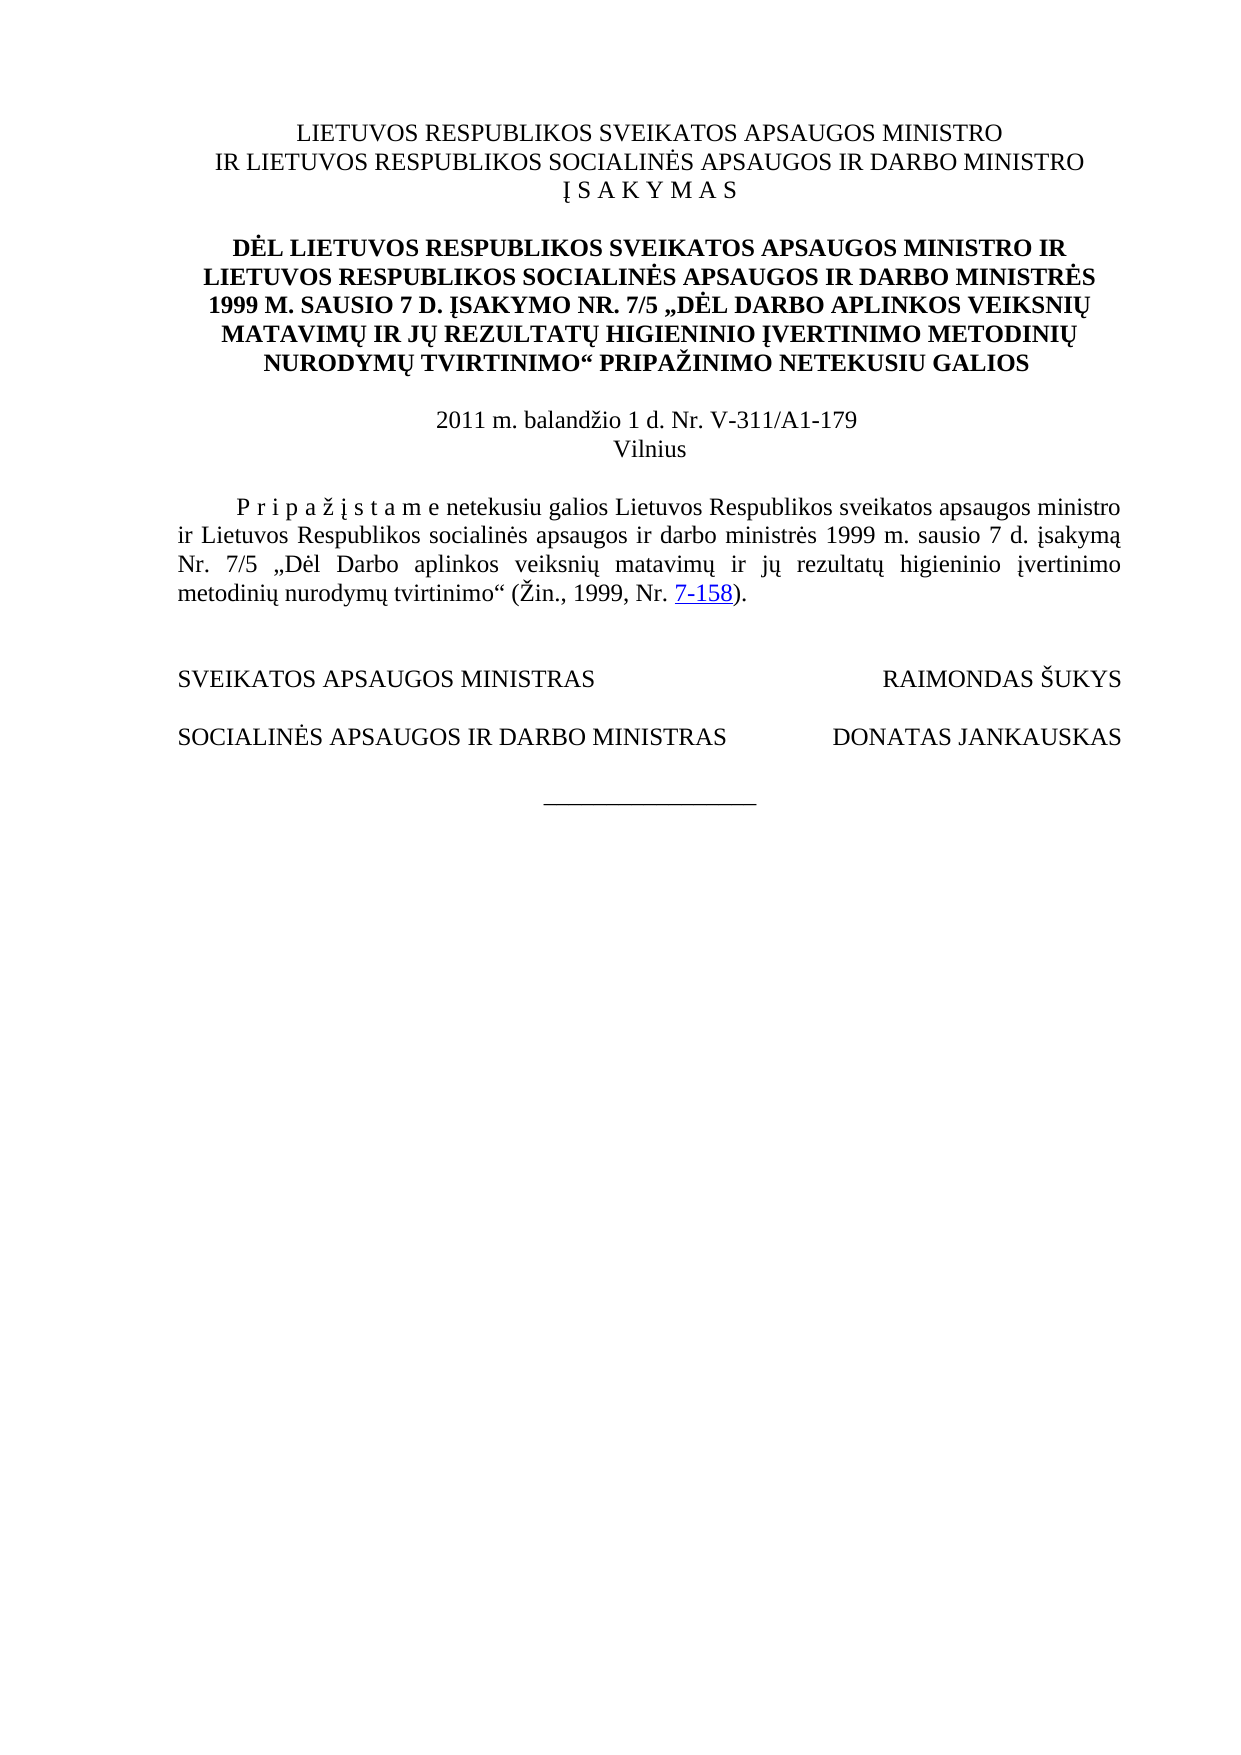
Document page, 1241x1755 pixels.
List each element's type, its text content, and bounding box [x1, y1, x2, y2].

text Į S A K Y M A S [177, 176, 1122, 204]
text Sveikatos apsaugos ministras Raimondas Šukys [177, 664, 1122, 693]
text IR LIETUVOS RESPUBLIKOS SOCIALINĖS APSAUGOS IR DARBO MINISTRO [177, 147, 1122, 176]
text LIETUVOS RESPUBLIKOS SVEIKATOS APSAUGOS MINISTRO [177, 118, 1122, 147]
text DĖL LIETUVOS RESPUBLIKOS SVEIKATOS APSAUGOS MINISTRO IR LIETUVOS RESPUBLIKOS SOCIALINĖS APSAUGOS IR DARBO MINISTRĖS 1999 M. SAUSIO 7 D. ĮSAKYMO Nr. 7/5 „DĖL DARBO APLINKOS VEIKSNIŲ MATAVIMŲ IR JŲ REZULTATŲ HIGIENINIO ĮVERTINIMO METODINIŲ NURODYMŲ TVIRTINIMO“ PRIPAŽINIMO NETEKUSIU GALIOS [177, 233, 1122, 377]
text Socialinės apsaugos ir darbo ministras Donatas Jankauskas [177, 722, 1122, 751]
text P r i p a ž į s t a m e netekusiu galios Lietuvos Respublikos sveikatos apsaugos ministro ir Lietuvos Respublikos socialinės apsaugos ir darbo ministrės 1999 m. sausio 7 d. įsakymą Nr. 7/5 „Dėl Darbo aplinkos veiksnių matavimų ir jų rezultatų higieninio įvertinimo metodinių nurodymų tvirtinimo“ (Žin., 1999, Nr. 7-158). [177, 492, 1122, 607]
text 2011 m. balandžio 1 d. Nr. V-311/A1-179 [177, 406, 1122, 434]
text Vilnius [177, 434, 1122, 463]
text _________________ [177, 779, 1122, 808]
